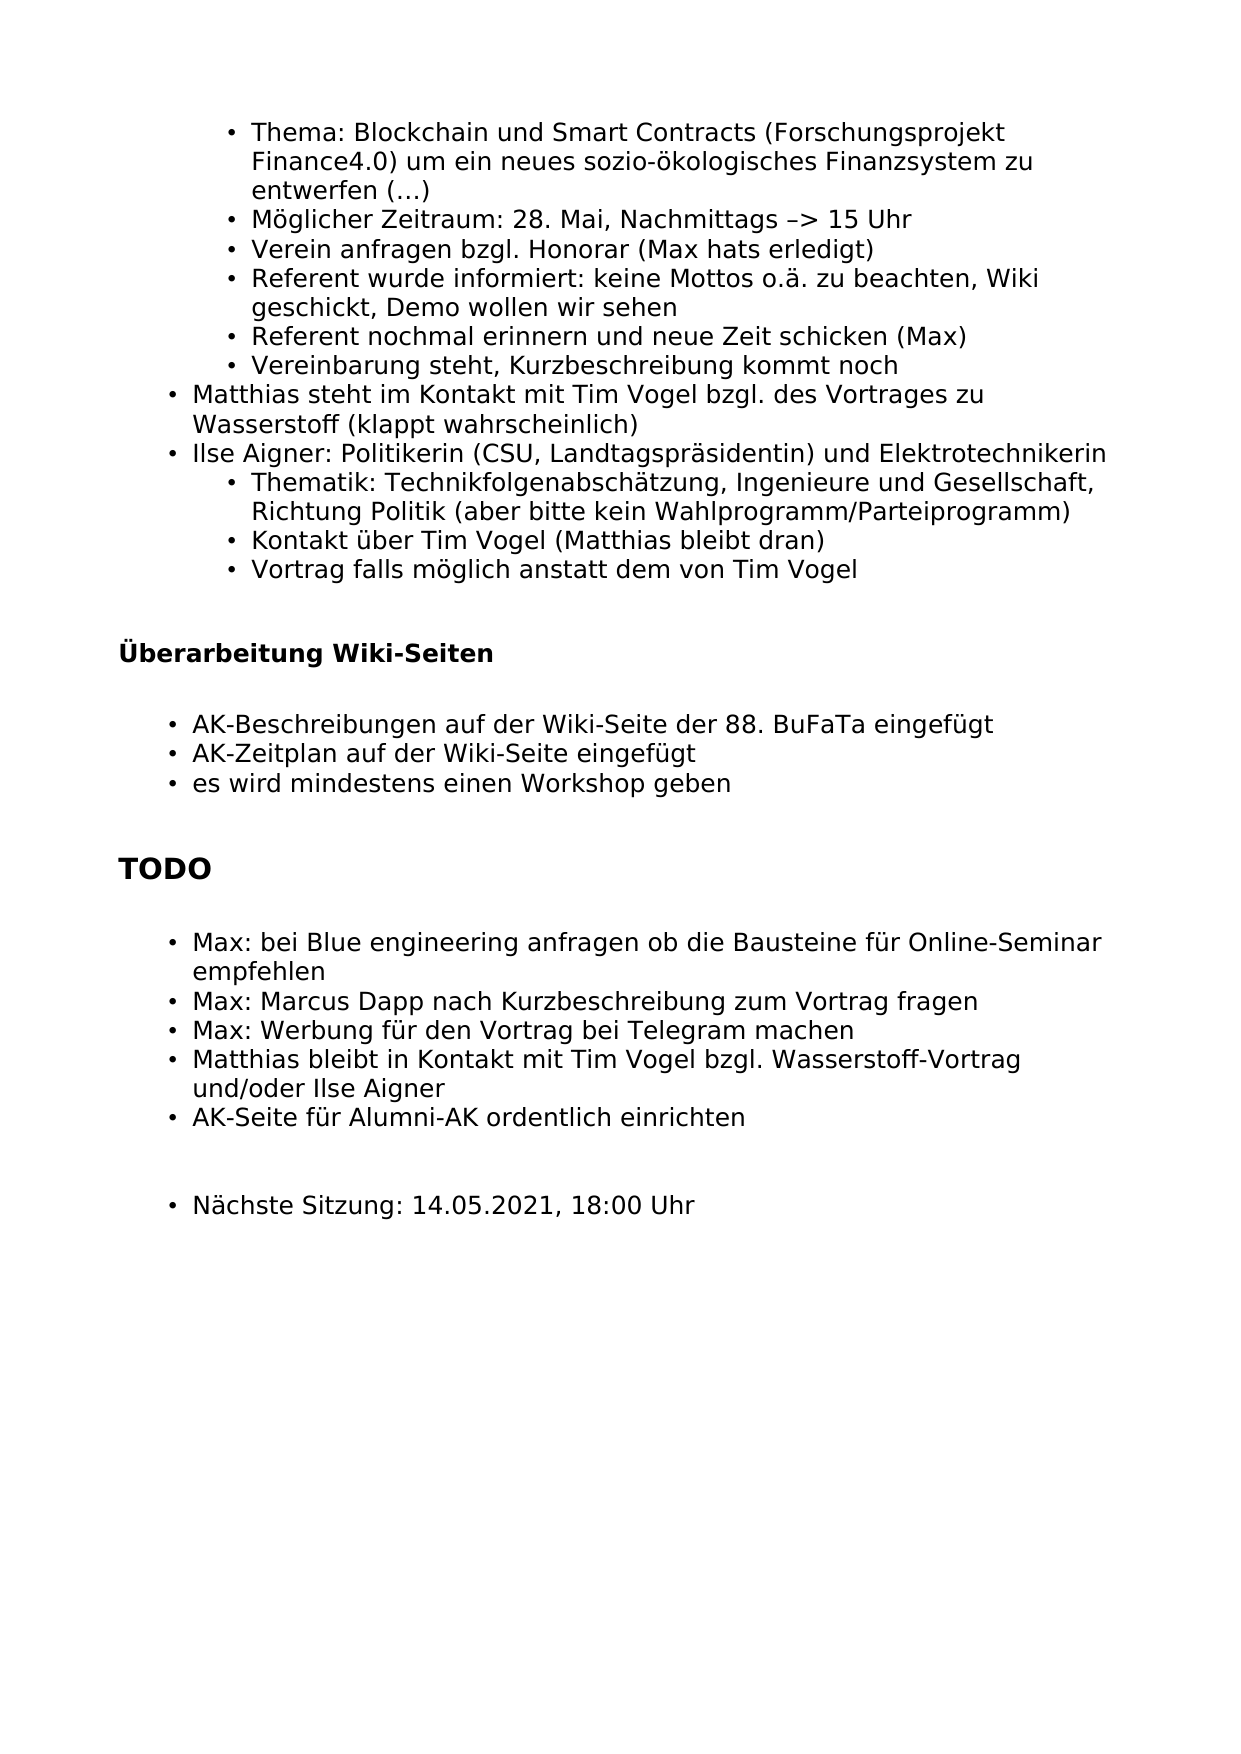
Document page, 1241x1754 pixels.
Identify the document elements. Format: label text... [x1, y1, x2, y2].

list Vereinbarung steht, Kurzbeschreibung kommt noch [236, 351, 1122, 381]
list AK-Zeitplan auf der Wiki-Seite eingefügt [177, 739, 1122, 769]
list Max: bei Blue engineering anfragen ob die Bausteine für Online-Seminar empfehlen [177, 928, 1122, 987]
list Kontakt über Tim Vogel (Matthias bleibt dran) [236, 526, 1122, 556]
list AK-Beschreibungen auf der Wiki-Seite der 88. BuFaTa eingefügt [177, 710, 1122, 739]
list Verein anfragen bzgl. Honorar (Max hats erledigt) [236, 235, 1122, 264]
list Thema: Blockchain und Smart Contracts (Forschungsprojekt Finance4.0) um ein neues sozio-ökologisches Finanzsystem zu entwerfen (…) [236, 118, 1122, 206]
list AK-Seite für Alumni-AK ordentlich einrichten [177, 1103, 1122, 1132]
list Möglicher Zeitraum: 28. Mai, Nachmittags –> 15 Uhr [236, 206, 1122, 235]
list Ilse Aigner: Politikerin (CSU, Landtagspräsidentin) und Elektrotechnikerin [177, 439, 1122, 468]
list es wird mindestens einen Workshop geben [177, 769, 1122, 798]
list Matthias bleibt in Kontakt mit Tim Vogel bzgl. Wasserstoff-Vortrag und/oder Ilse Aigner [177, 1045, 1122, 1103]
list Referent nochmal erinnern und neue Zeit schicken (Max) [236, 322, 1122, 351]
list Max: Werbung für den Vortrag bei Telegram machen [177, 1016, 1122, 1045]
list Thematik: Technikfolgenabschätzung, Ingenieure und Gesellschaft, Richtung Politik (aber bitte kein Wahlprogramm/Parteiprogramm) [236, 468, 1122, 526]
list Referent wurde informiert: keine Mottos o.ä. zu beachten, Wiki geschickt, Demo wollen wir sehen [236, 264, 1122, 322]
list Matthias steht im Kontakt mit Tim Vogel bzgl. des Vortrages zu Wasserstoff (klappt wahrscheinlich) [177, 381, 1122, 439]
subtitle TODO [118, 852, 1122, 886]
list Max: Marcus Dapp nach Kurzbeschreibung zum Vortrag fragen [177, 987, 1122, 1016]
subtitle Überarbeitung Wiki-Seiten [118, 639, 1122, 668]
list Vortrag falls möglich anstatt dem von Tim Vogel [236, 556, 1122, 585]
list Nächste Sitzung: 14.05.2021, 18:00 Uhr [177, 1191, 1122, 1221]
